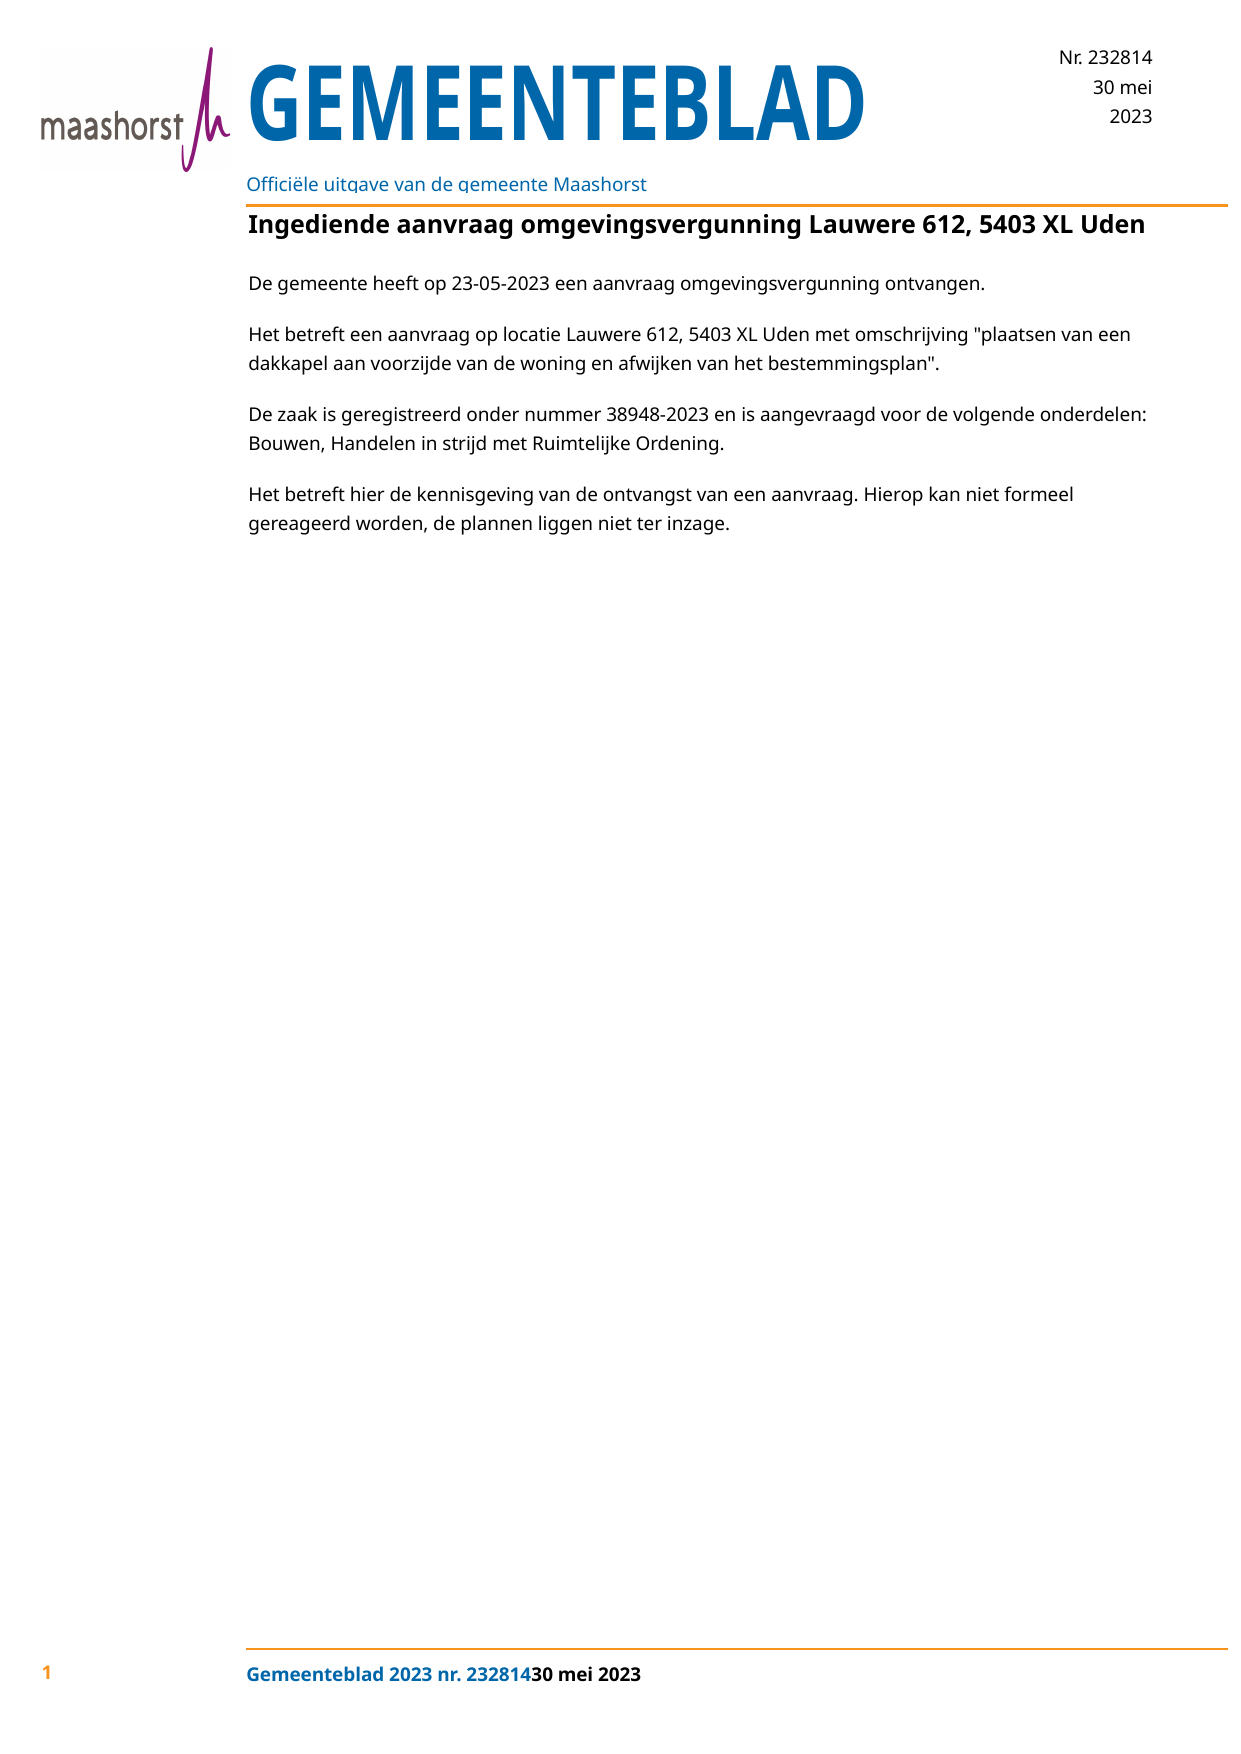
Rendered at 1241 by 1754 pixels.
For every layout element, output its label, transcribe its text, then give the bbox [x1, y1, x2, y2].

text De gemeente heeft op 23-05-2023 een aanvraag omgevingsvergunning ontvangen. [248, 270, 1152, 296]
picture [41, 47, 231, 172]
text Het betreft een aanvraag op locatie Lauwere 612, 5403 XL Uden met omschrijving "plaatsen van een dakkapel aan voorzijde van de woning en afwijken van het bestemmingsplan". [248, 321, 1152, 376]
text Het betreft hier de kennisgeving van de ontvangst van een aanvraag. Hierop kan niet formeel gereageerd worden, de plannen liggen niet ter inzage. [248, 481, 1152, 536]
text De zaak is geregistreerd onder nummer 38948-2023 en is aangevraagd voor de volgende onderdelen: Bouwen, Handelen in strijd met Ruimtelijke Ordening. [248, 401, 1152, 456]
text Ingediende aanvraag omgevingsvergunning Lauwere 612, 5403 XL Uden [248, 207, 1152, 241]
